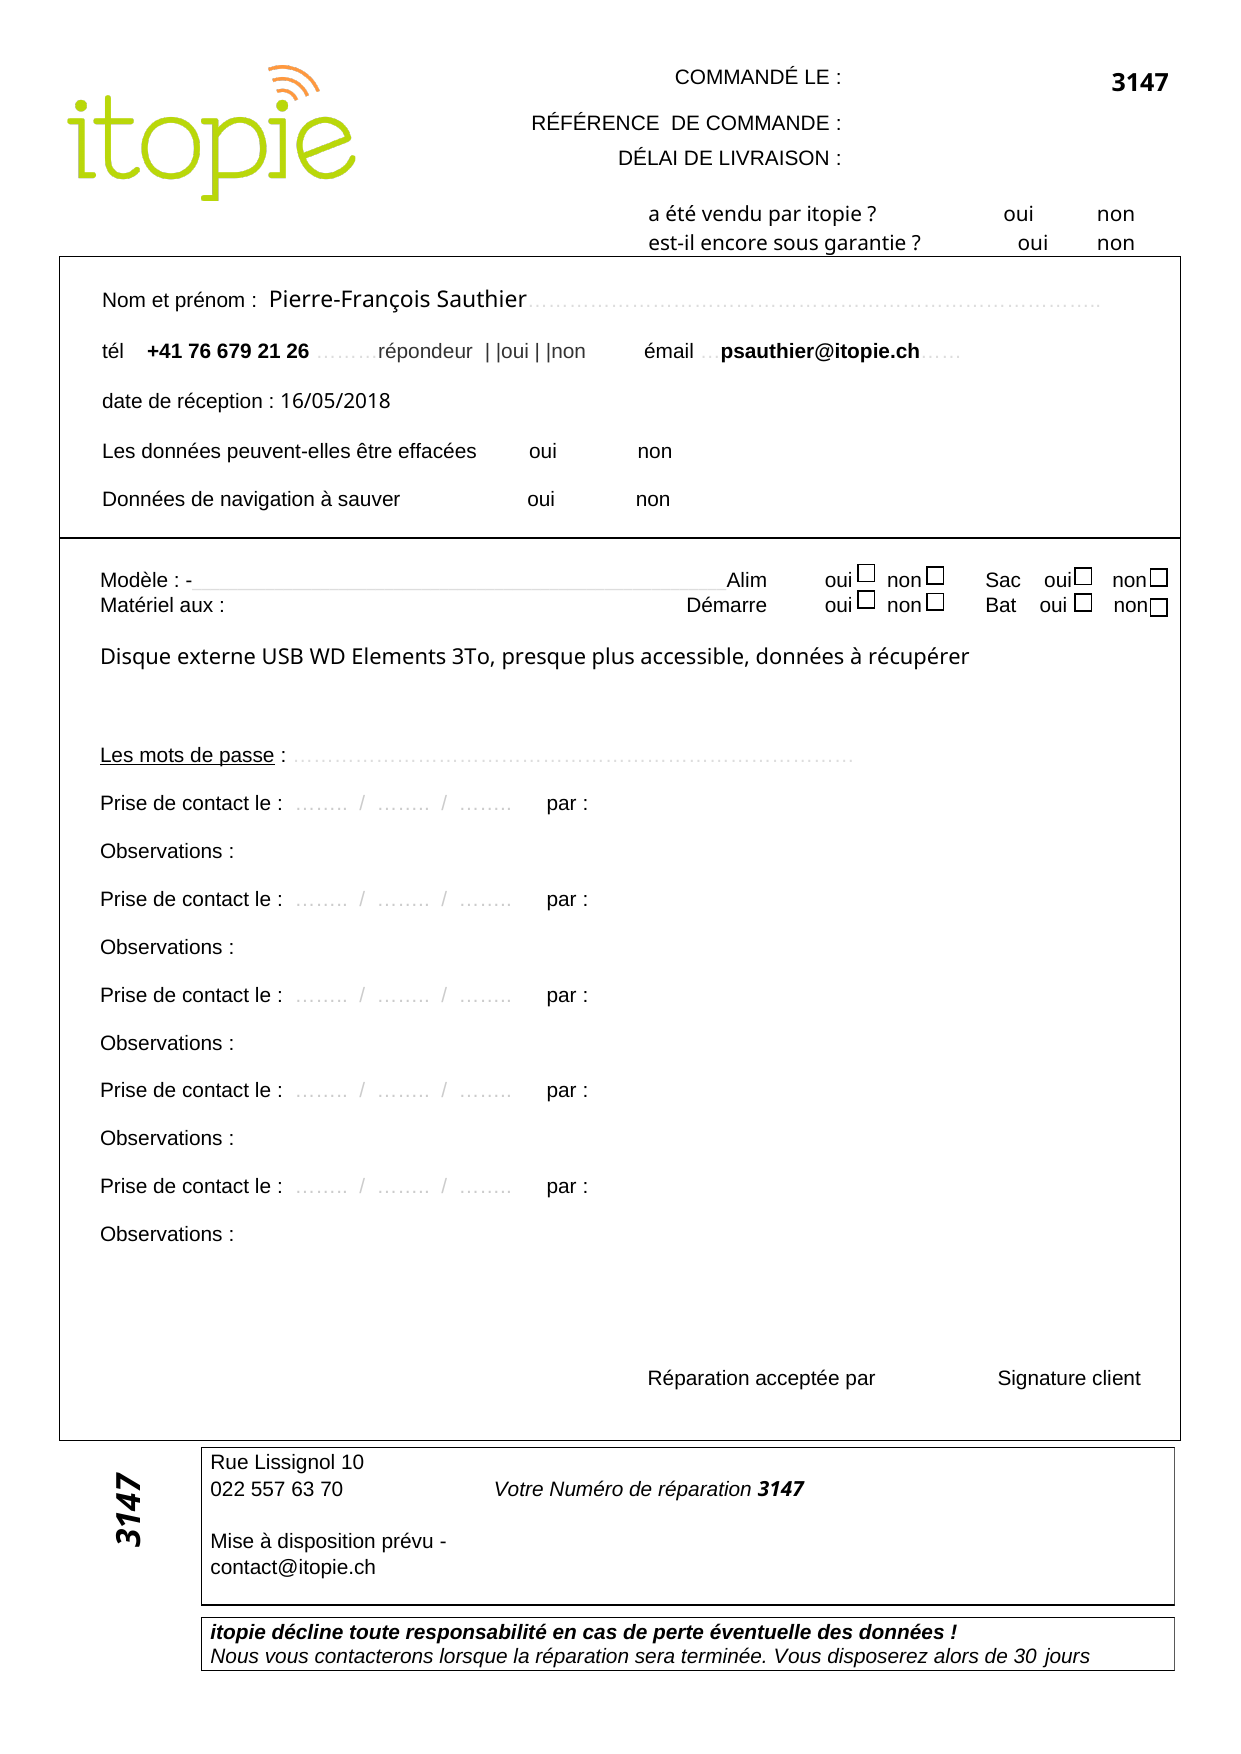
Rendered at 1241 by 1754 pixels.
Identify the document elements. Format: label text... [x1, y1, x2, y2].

table_cell RÉFÉRENCE DE COMMANDE : [490, 105, 847, 140]
text Observations : [60, 836, 1180, 863]
text a été vendu par itopie ? oui non [59, 199, 1181, 228]
table_header 3147 [847, 59, 1180, 104]
text Observations : [60, 931, 1180, 958]
text est-il encore sous garantie ? oui non [59, 228, 1181, 256]
text Réparation acceptée par Signature client [60, 1363, 1180, 1390]
text Modèle : - Alim oui non Sac oui non [60, 562, 856, 590]
table_cell [847, 140, 1180, 175]
table_cell DÉLAI DE LIVRAISON : [490, 140, 847, 175]
text Les données peuvent-elles être effacées oui non [60, 436, 1180, 463]
text Les mots de passe : ……………………………………………………………………… [60, 740, 1180, 767]
text Observations : [60, 1123, 1180, 1150]
text Observations : [60, 1027, 1180, 1054]
table_header COMMANDÉ LE : [490, 59, 847, 104]
text Nom et prénom : Pierre-François Sauthier……………………………………………………………………….. [60, 280, 1180, 314]
text Prise de contact le : …….. / …….. / …….. par : [60, 788, 1180, 815]
text Données de navigation à sauver oui non [60, 484, 1180, 511]
picture [67, 65, 356, 201]
table_cell itopie décline toute responsabilité en cas de perte éventuelle des données ! Nous vous contacterons lorsque la réparation sera terminée. Vous disposerez alors de 30 jours [195, 1611, 1180, 1677]
text Prise de contact le : …….. / …….. / …….. par : [60, 1171, 1180, 1198]
text Disque externe USB WD Elements 3To, presque plus accessible, données à récupérer [60, 638, 1180, 671]
text tél +41 76 679 21 26 ………répondeur | |oui | |non émail …psauthier@itopie.ch…… [60, 335, 1180, 362]
text Modèle : - Alim oui non Sac oui non [879, 562, 925, 590]
table_header Rue Lissignol 10 022 557 63 70 Votre Numéro de réparation 3147 Mise à disposition prévu - contact@itopie.ch [195, 1441, 1180, 1611]
text Modèle : - Alim oui non Sac oui non [948, 562, 1180, 590]
text Prise de contact le : …….. / …….. / …….. par : [60, 1075, 1180, 1102]
text date de réception : 16/05/2018 [60, 383, 1180, 415]
text Prise de contact le : …….. / …….. / …….. par : [60, 883, 1180, 911]
table_header 3147 [59, 1441, 195, 1677]
text Matériel aux : Démarre oui non Bat oui non [60, 590, 1180, 617]
table_cell [847, 105, 1180, 140]
text Prise de contact le : …….. / …….. / …….. par : [60, 979, 1180, 1006]
text Observations : [60, 1219, 1180, 1246]
